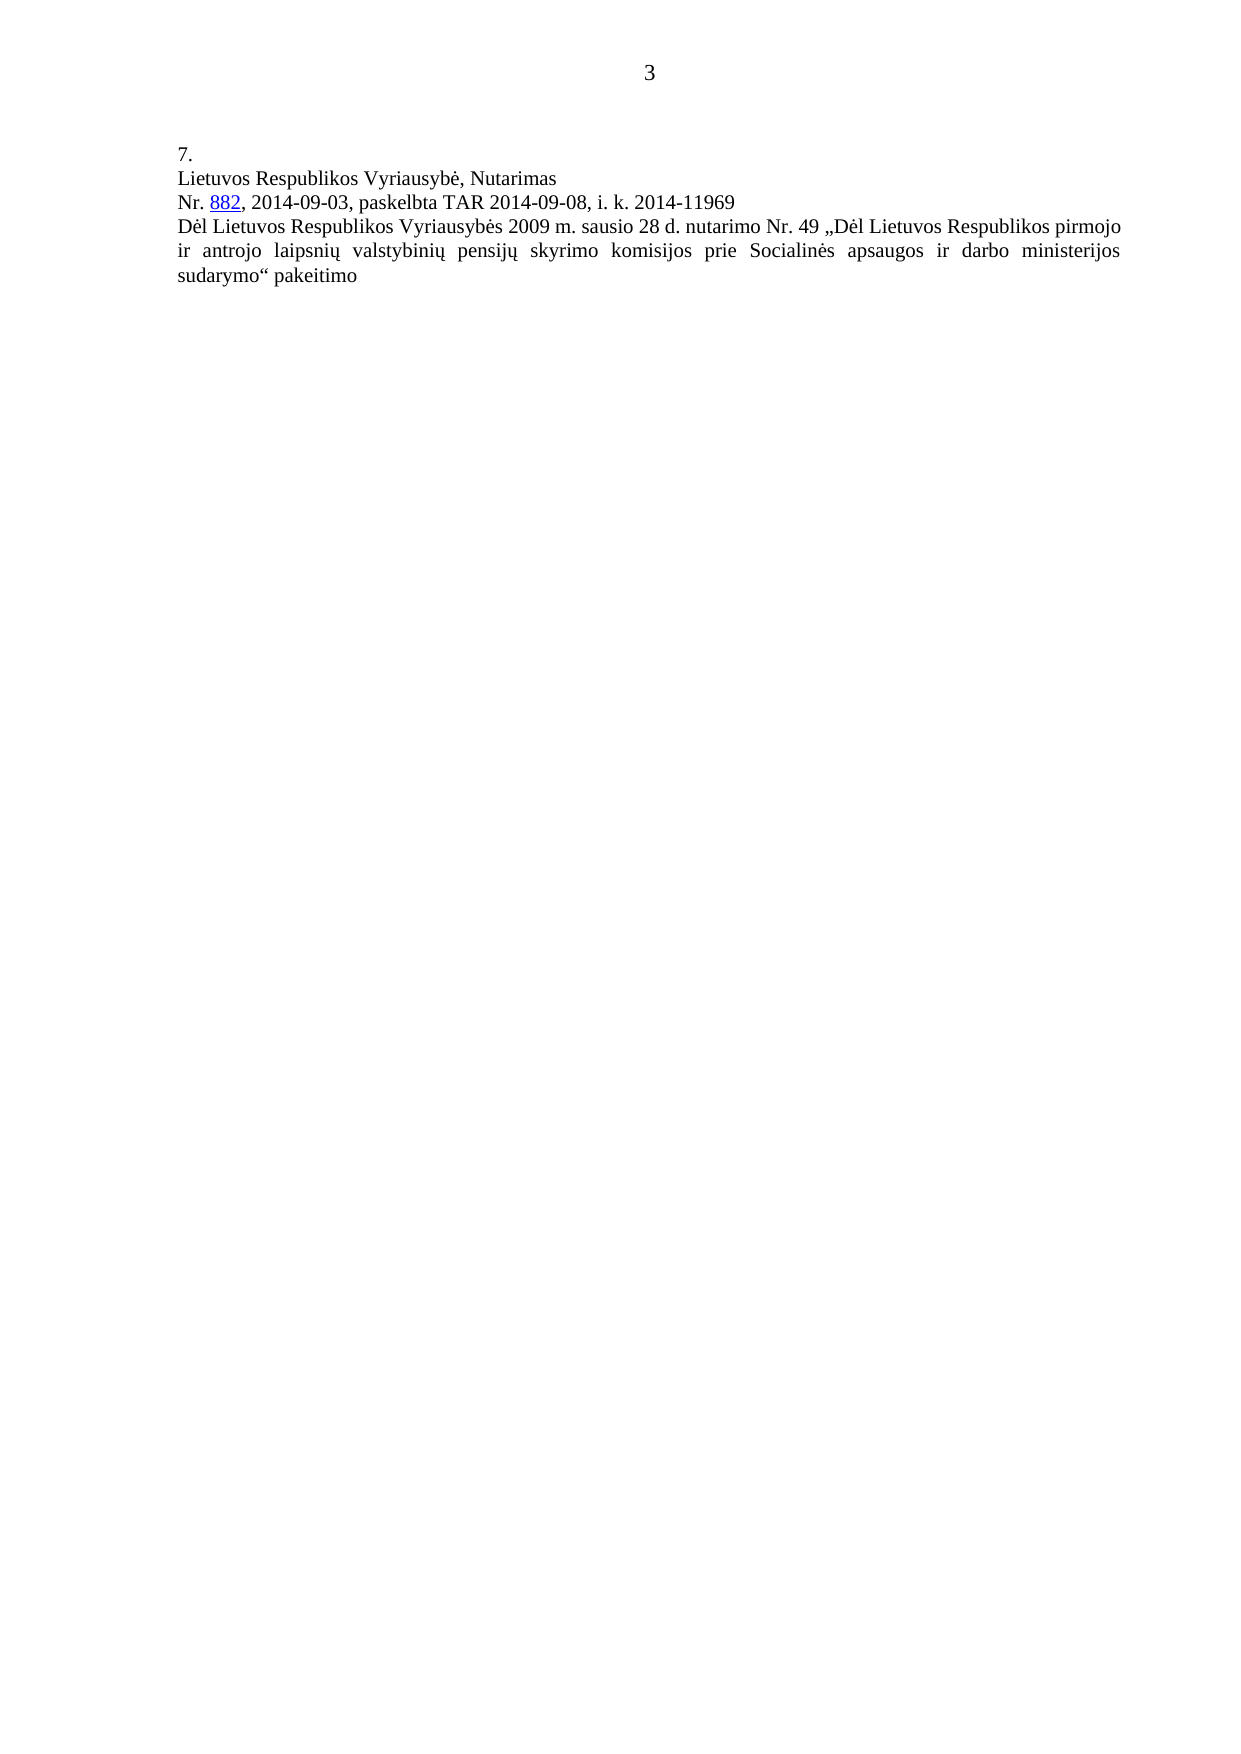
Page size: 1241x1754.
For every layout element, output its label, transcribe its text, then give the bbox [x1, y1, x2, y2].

text Nr. 882, 2014-09-03, paskelbta TAR 2014-09-08, i. k. 2014-11969 [177, 190, 1122, 214]
text 7. [177, 142, 1122, 166]
text Lietuvos Respublikos Vyriausybė, Nutarimas [177, 166, 1122, 190]
text Dėl Lietuvos Respublikos Vyriausybės 2009 m. sausio 28 d. nutarimo Nr. 49 „Dėl Lietuvos Respublikos pirmojo ir antrojo laipsnių valstybinių pensijų skyrimo komisijos prie Socialinės apsaugos ir darbo ministerijos sudarymo“ pakeitimo [177, 214, 1122, 287]
